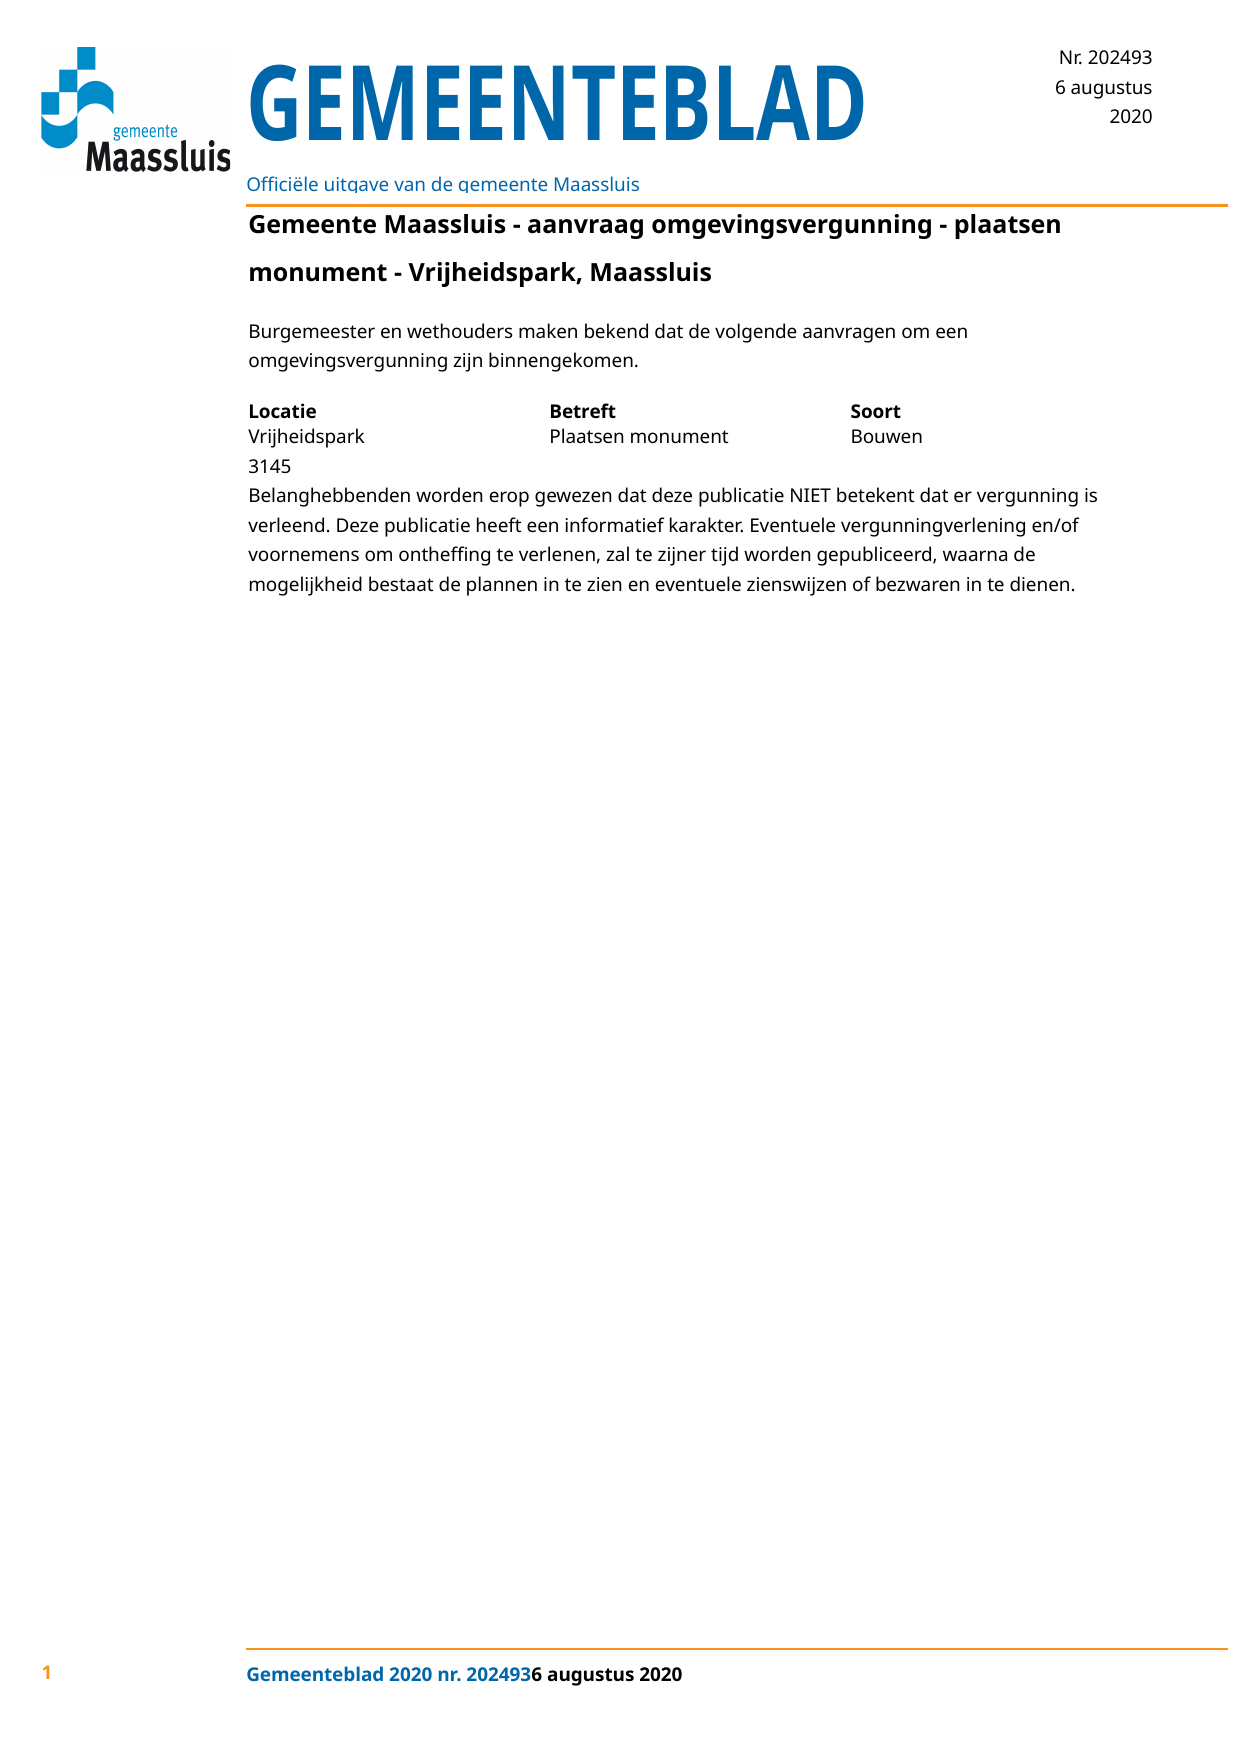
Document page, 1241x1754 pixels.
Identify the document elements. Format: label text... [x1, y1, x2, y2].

text Burgemeester en wethouders maken bekend dat de volgende aanvragen om een omgevingsvergunning zijn binnengekomen. [248, 318, 1152, 373]
picture [41, 47, 231, 172]
table_header Soort [850, 398, 1152, 424]
table_cell Bouwen [850, 424, 1152, 479]
text Belanghebbenden worden erop gewezen dat deze publicatie NIET betekent dat er vergunning is verleend. Deze publicatie heeft een informatief karakter. Eventuele vergunningverlening en/of voornemens om ontheffing te verlenen, zal te zijner tijd worden gepubliceerd, waarna de mogelijkheid bestaat de plannen in te zien en eventuele zienswijzen of bezwaren in te dienen. [248, 482, 1152, 597]
table_header Locatie [248, 398, 549, 424]
table_cell Vrijheidspark 3145 [248, 424, 549, 479]
table_header Betreft [549, 398, 850, 424]
picture [41, 47, 77, 92]
table_cell Plaatsen monument [549, 424, 850, 479]
text Gemeente Maassluis - aanvraag omgevingsvergunning - plaatsen monument - Vrijheidspark, Maassluis [248, 207, 1152, 288]
